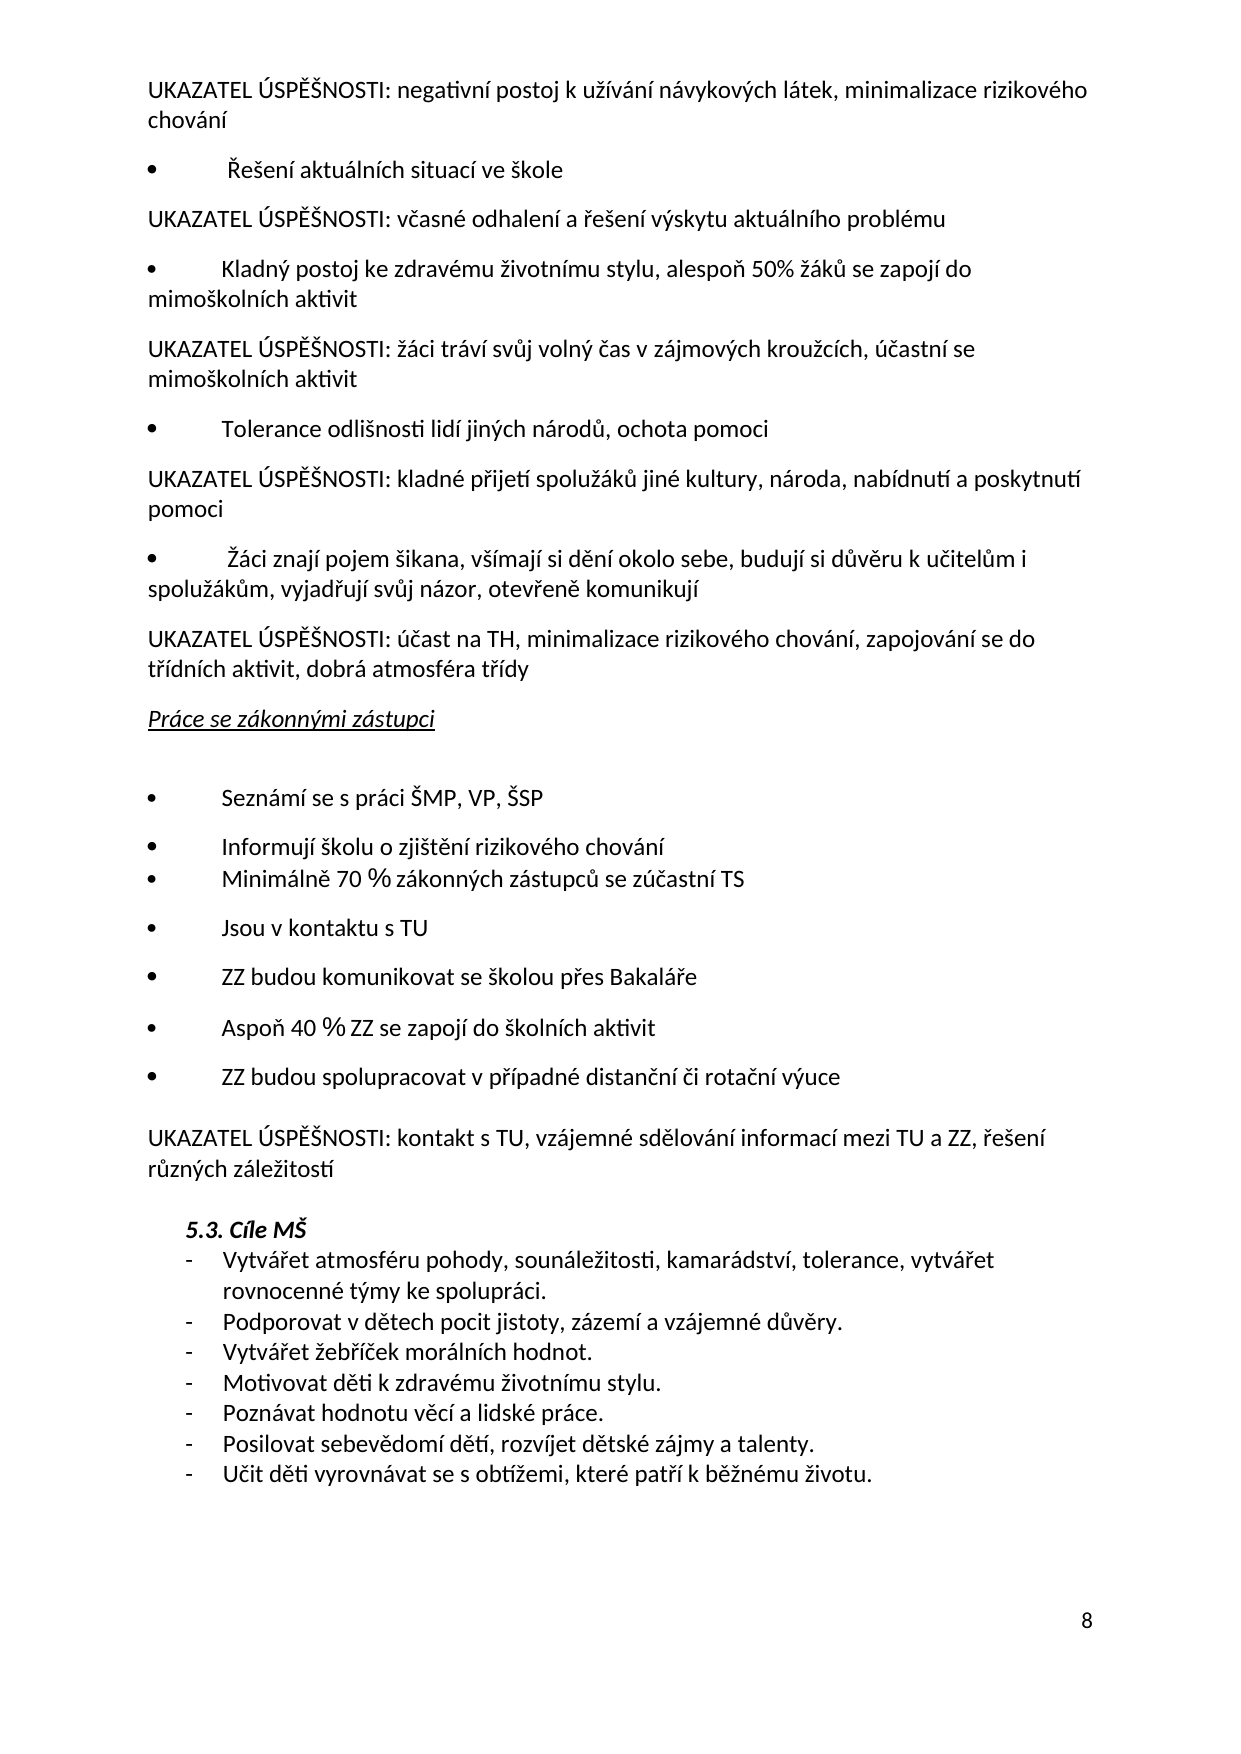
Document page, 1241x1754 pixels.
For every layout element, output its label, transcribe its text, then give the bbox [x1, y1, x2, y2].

text UKAZATEL ÚSPĚŠNOSTI: negativní postoj k užívání návykových látek, minimalizace rizikového chování [148, 74, 1093, 135]
list Motivovat děti k zdravému životnímu stylu. [185, 1367, 1093, 1397]
text UKAZATEL ÚSPĚŠNOSTI: kladné přijetí spolužáků jiné kultury, národa, nabídnutí a poskytnutí pomoci [148, 463, 1093, 524]
list Řešení aktuálních situací ve škole [148, 154, 1093, 184]
text UKAZATEL ÚSPĚŠNOSTI: žáci tráví svůj volný čas v zájmových kroužcích, účastní se mimoškolních aktivit [148, 333, 1093, 394]
list ZZ budou spolupracovat v případné distanční či rotační výuce [148, 1061, 1093, 1092]
list Posilovat sebevědomí dětí, rozvíjet dětské zájmy a talenty. [185, 1428, 1093, 1458]
list Poznávat hodnotu věcí a lidské práce. [185, 1397, 1093, 1428]
text UKAZATEL ÚSPĚŠNOSTI: účast na TH, minimalizace rizikového chování, zapojování se do třídních aktivit, dobrá atmosféra třídy [148, 623, 1093, 684]
list Jsou v kontaktu s TU [148, 912, 1093, 943]
list Kladný postoj ke zdravému životnímu stylu, alespoň 50% žáků se zapojí do mimoškolních aktivit [148, 253, 1093, 314]
text 5.3. Cíle MŠ [148, 1214, 1093, 1244]
list Tolerance odlišnosti lidí jiných národů, ochota pomoci [148, 413, 1093, 444]
list Informují školu o zjištění rizikového chování [148, 831, 1093, 862]
text UKAZATEL ÚSPĚŠNOSTI: včasné odhalení a řešení výskytu aktuálního problému [148, 203, 1093, 234]
list Učit děti vyrovnávat se s obtížemi, které patří k běžnému životu. [185, 1458, 1093, 1489]
list Podporovat v dětech pocit jistoty, zázemí a vzájemné důvěry. [185, 1306, 1093, 1336]
text UKAZATEL ÚSPĚŠNOSTI: kontakt s TU, vzájemné sdělování informací mezi TU a ZZ, řešení různých záležitostí [148, 1122, 1093, 1183]
list ZZ budou komunikovat se školou přes Bakaláře [148, 962, 1093, 992]
list Minimálně 70 % zákonných zástupců se zúčastní TS [148, 862, 1093, 893]
list Aspoň 40 % ZZ se zapojí do školních aktivit [148, 1011, 1093, 1043]
list Vytvářet žebříček morálních hodnot. [185, 1336, 1093, 1367]
text Práce se zákonnými zástupci [148, 703, 1093, 734]
list Seznámí se s práci ŠMP, VP, ŠSP [148, 782, 1093, 812]
list Vytvářet atmosféru pohody, sounáležitosti, kamarádství, tolerance, vytvářet rovnocenné týmy ke spolupráci. [185, 1244, 1093, 1306]
list Žáci znají pojem šikana, všímají si dění okolo sebe, budují si důvěru k učitelům i spolužákům, vyjadřují svůj názor, otevřeně komunikují [148, 543, 1093, 604]
